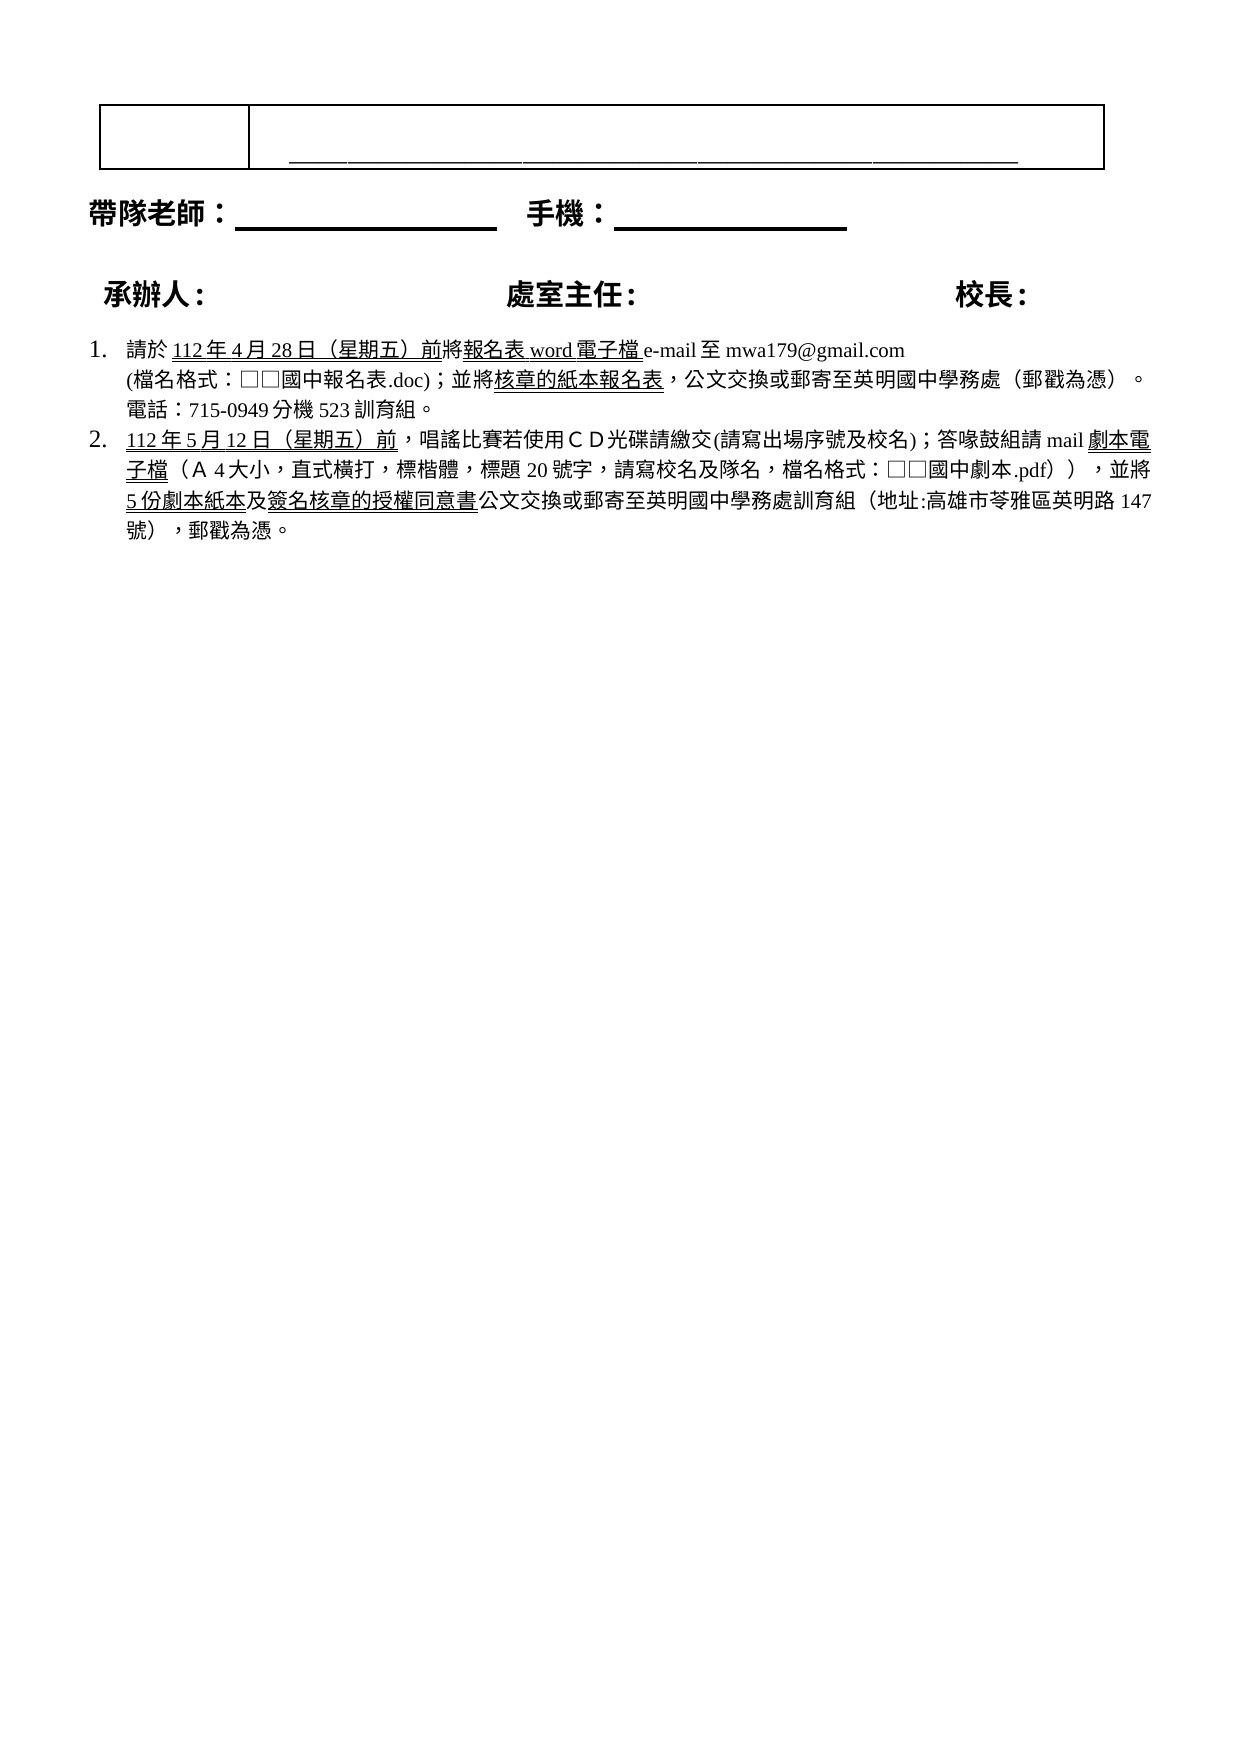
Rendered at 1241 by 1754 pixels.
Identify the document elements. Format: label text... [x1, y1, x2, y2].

text (檔名格式：□□國中報名表.doc)；並將核章的紙本報名表，公文交換或郵寄至英明國中學務處（郵戳為憑）。電話：715-0949分機523訓育組。 [126, 363, 1152, 423]
list 請於112年4月28日（星期五）前將報名表word電子檔e-mail至mwa179@gmail.com [89, 333, 1152, 363]
text 承辦人: 處室主任: 校長: [89, 252, 1152, 314]
table_cell ＿＿＿＿＿＿＿＿＿＿＿＿＿＿＿＿＿＿＿＿＿＿＿＿＿ [250, 106, 1103, 168]
text 帶隊老師： 手機： [89, 170, 1152, 233]
list 112年5月12日（星期五）前，唱謠比賽若使用ＣＤ光碟請繳交(請寫出場序號及校名)；答喙鼓組請mail劇本電子檔（Ａ4大小，直式橫打，標楷體，標題20號字，請寫校名及隊名，檔名格式：□□國中劇本.pdf）），並將5份劇本紙本及簽名核章的授權同意書公文交換或郵寄至英明國中學務處訓育組（地址:高雄市苓雅區英明路147號），郵戳為憑。 [89, 423, 1152, 544]
table_cell [101, 106, 248, 168]
